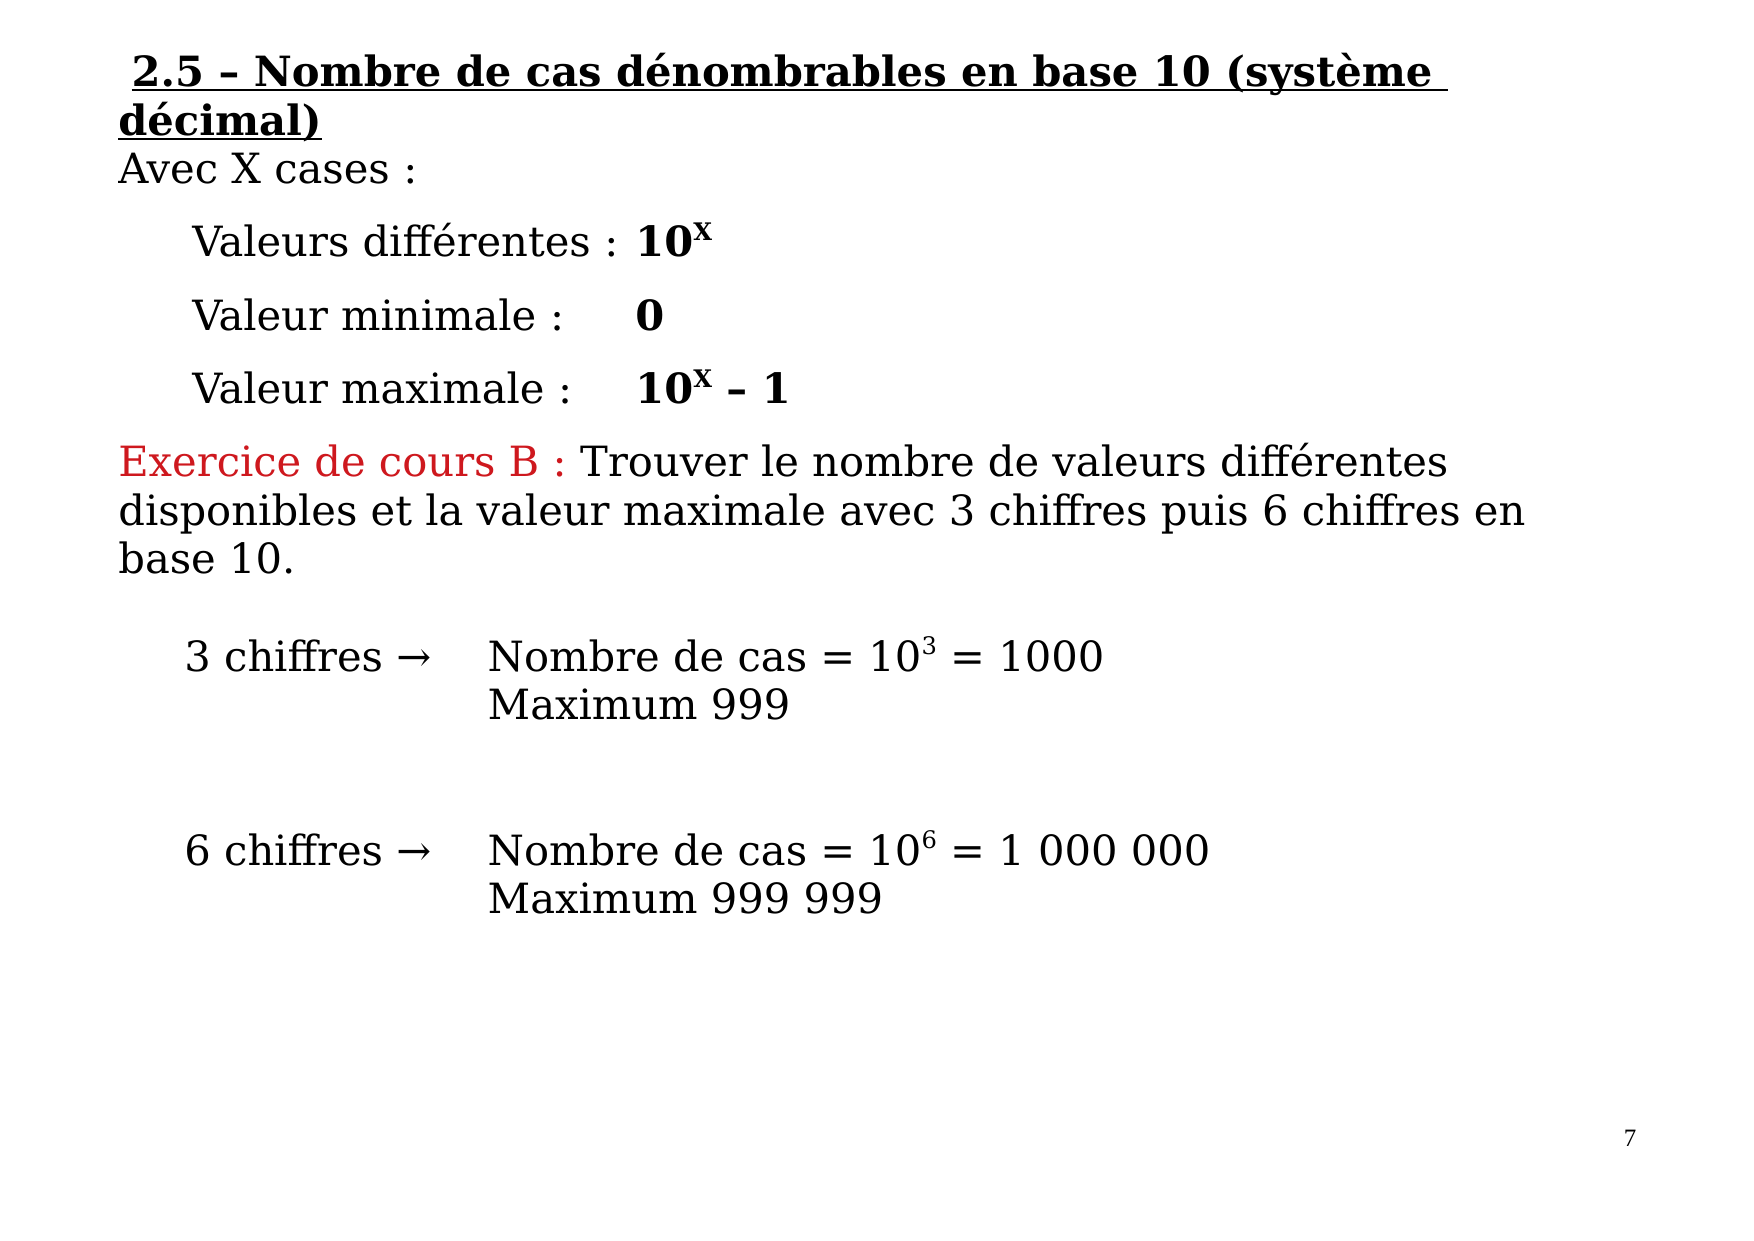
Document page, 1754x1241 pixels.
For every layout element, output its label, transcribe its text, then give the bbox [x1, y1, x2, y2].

text Valeur maximale : 10X – 1 [118, 365, 1636, 414]
text 2.5 – Nombre de cas dénombrables en base 10 (système décimal) [118, 47, 1636, 145]
text Maximum 999 [118, 681, 1636, 729]
text 3 chiffres → Nombre de cas = 103 = 1000 [118, 632, 1636, 681]
text 6 chiffres → Nombre de cas = 106 = 1 000 000 [118, 827, 1636, 875]
text Avec X cases : [118, 145, 1636, 193]
text Valeurs différentes : 10X [118, 218, 1636, 267]
text Maximum 999 999 [118, 875, 1636, 924]
text Exercice de cours B : Trouver le nombre de valeurs différentes disponibles et la valeur maximale avec 3 chiffres puis 6 chiffres en base 10. [118, 438, 1636, 584]
text Valeur minimale : 0 [118, 291, 1636, 340]
